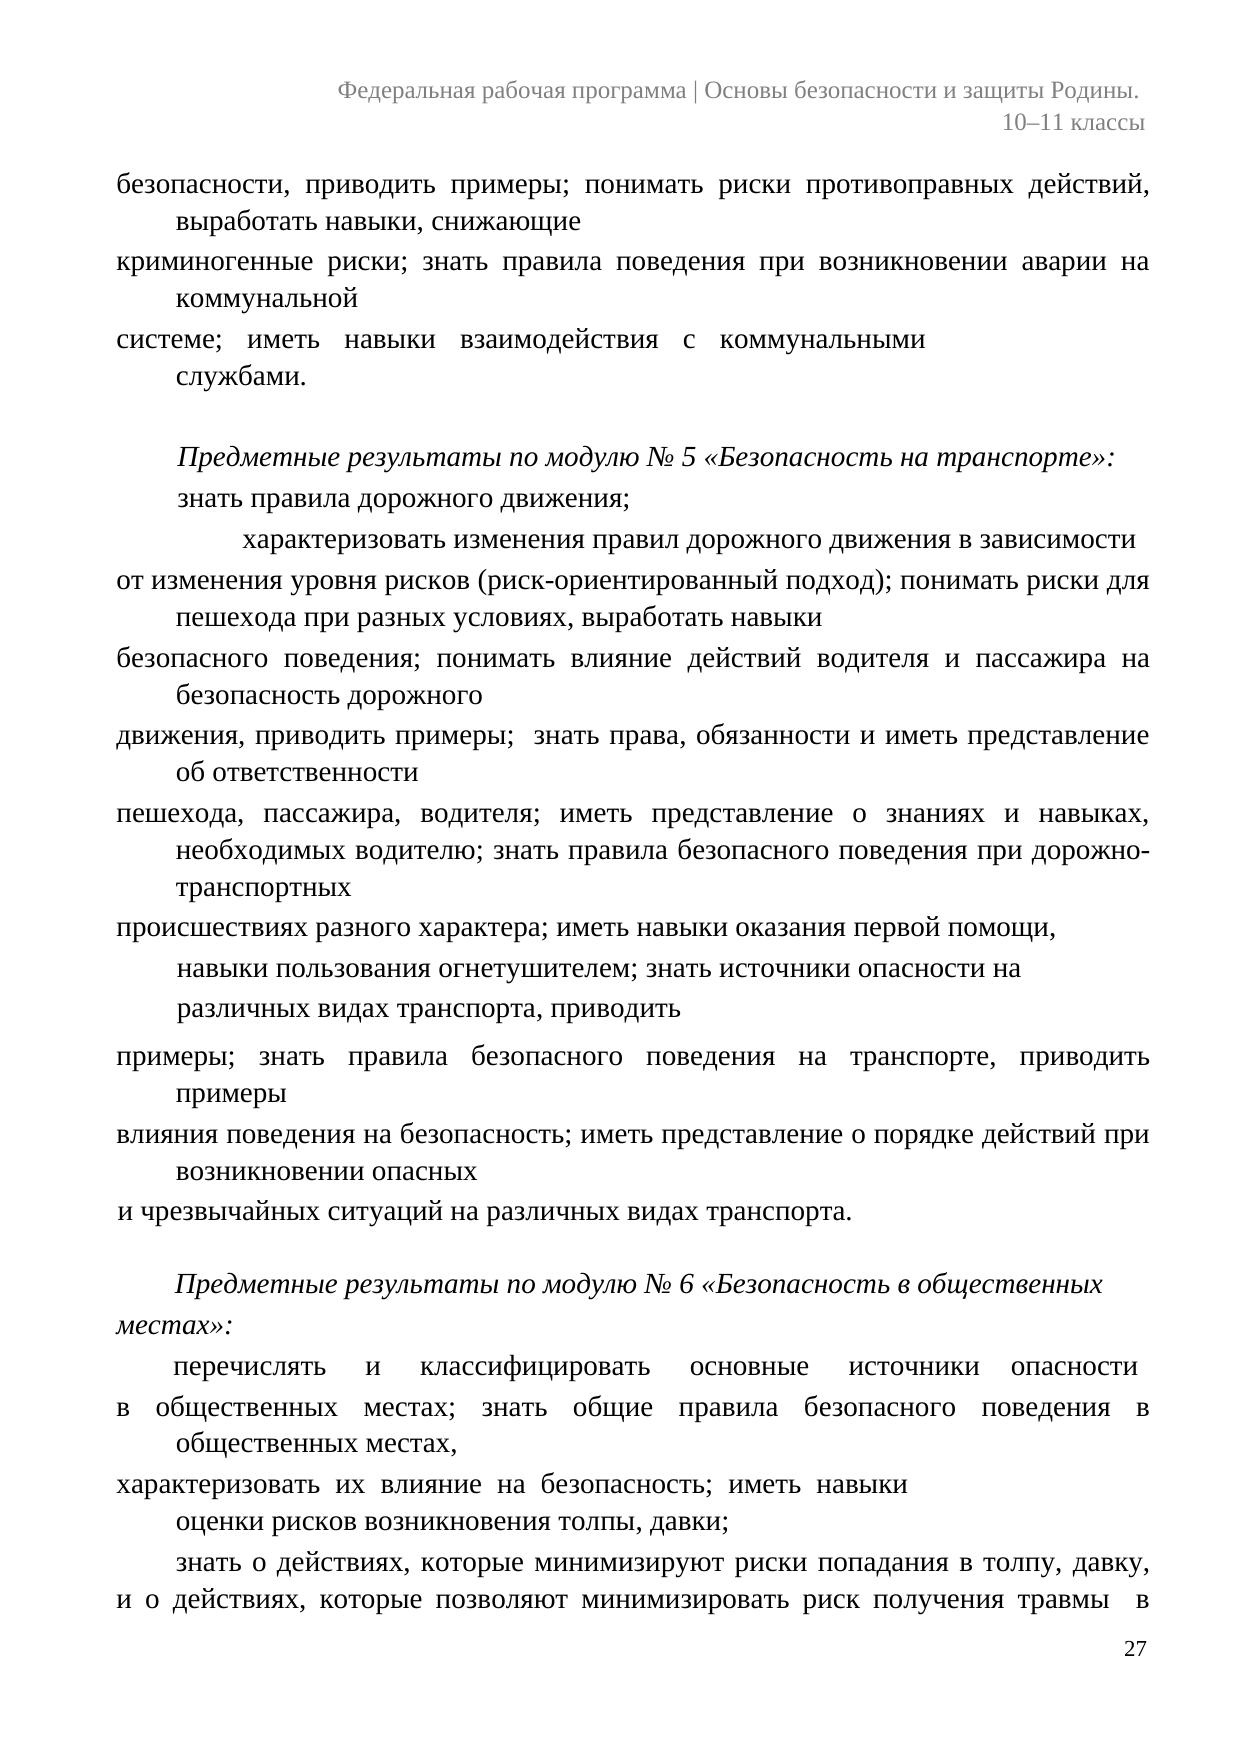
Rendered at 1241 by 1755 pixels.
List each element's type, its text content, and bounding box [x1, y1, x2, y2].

text перечислять и классифицировать основные источники опасности [104, 1348, 1153, 1382]
text знать о действиях, которые минимизируют риски попадания в толпу, давку, и о действиях, которые позволяют минимизировать риск получения травмы в [116, 1544, 1151, 1614]
text и чрезвычайных ситуаций на различных видах транспорта. [117, 1193, 1151, 1227]
text от изменения уровня рисков (риск-ориентированный подход); понимать риски для пешехода при разных условиях, выработать навыки [116, 562, 1151, 633]
text Предметные результаты по модулю № 5 «Безопасность на транспорте»: знать правила дорожного движения; [177, 439, 1153, 514]
text характеризовать изменения правил дорожного движения в зависимости [104, 521, 1151, 555]
text системе; иметь навыки взаимодействия с коммунальными службами. [116, 321, 926, 392]
text безопасного поведения; понимать влияние действий водителя и пассажира на безопасность дорожного [116, 640, 1151, 710]
text криминогенные риски; знать правила поведения при возникновении аварии на коммунальной [116, 243, 1151, 314]
text движения, приводить примеры; знать права, обязанности и иметь представление об ответственности [116, 717, 1151, 788]
text безопасности, приводить примеры; понимать риски противоправных действий, выработать навыки, снижающие [116, 166, 1151, 236]
text происшествиях разного характера; иметь навыки оказания первой помощи, навыки пользования огнетушителем; знать источники опасности на различных видах транспорта, приводить [116, 909, 1152, 1024]
text в общественных местах; знать общие правила безопасного поведения в общественных местах, [116, 1389, 1151, 1459]
text Предметные результаты по модулю № 6 «Безопасность в общественных местах»: [116, 1266, 1153, 1340]
text пешехода, пассажира, водителя; иметь представление о знаниях и навыках, необходимых водителю; знать правила безопасного поведения при дорожно-транспортных [116, 795, 1151, 902]
text характеризовать их влияние на безопасность; иметь навыки оценки рисков возникновения толпы, давки; [116, 1466, 909, 1537]
text примеры; знать правила безопасного поведения на транспорте, приводить примеры [116, 1038, 1151, 1109]
text влияния поведения на безопасность; иметь представление о порядке действий при возникновении опасных [116, 1116, 1151, 1186]
